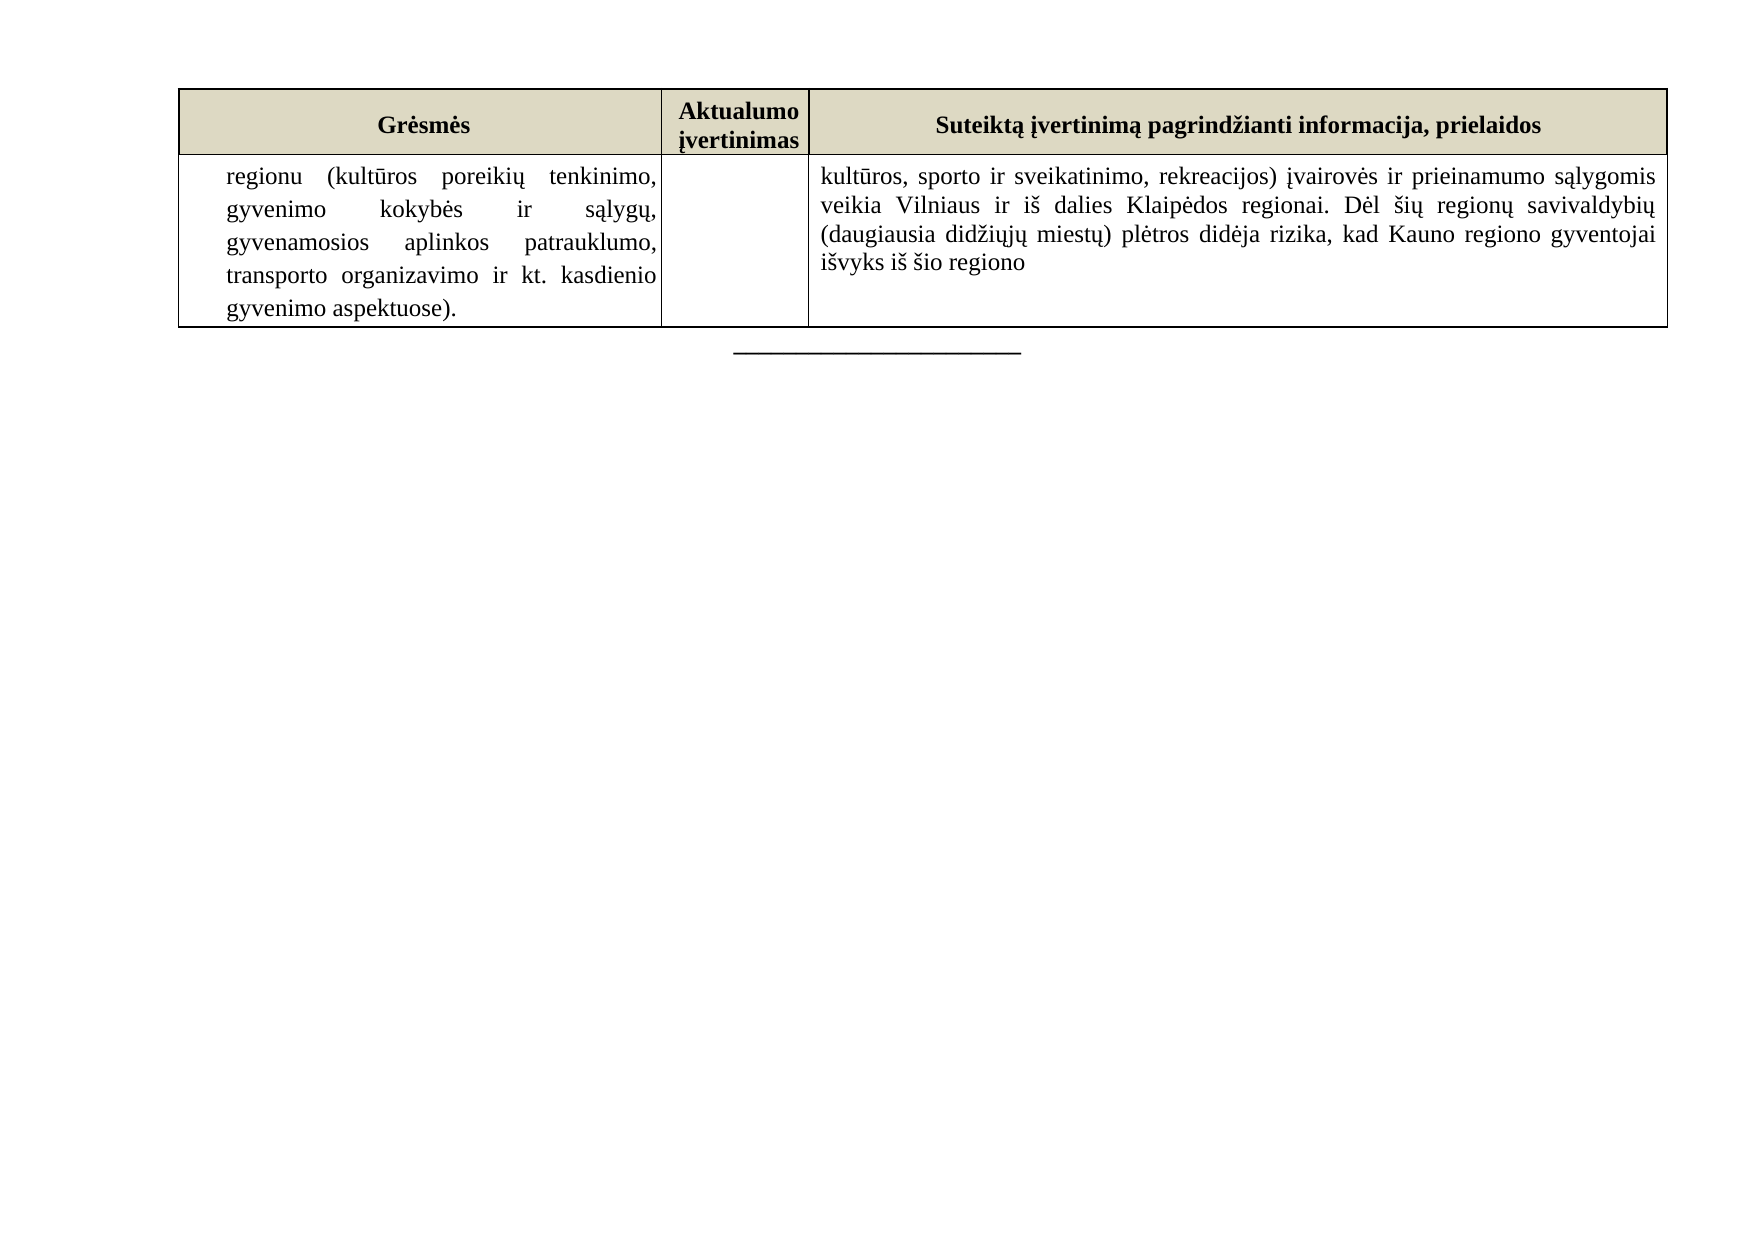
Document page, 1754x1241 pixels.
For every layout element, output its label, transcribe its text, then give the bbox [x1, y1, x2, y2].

table_header Grėsmės [180, 90, 661, 154]
table_header Suteiktą įvertinimą pagrindžianti informacija, prielaidos [810, 90, 1666, 154]
table_cell kultūros, sporto ir sveikatinimo, rekreacijos) įvairovės ir prieinamumo sąlygomis veikia Vilniaus ir iš dalies Klaipėdos regionai. Dėl šių regionų savivaldybių (daugiausia didžiųjų miestų) plėtros didėja rizika, kad Kauno regiono gyventojai išvyks iš šio regiono [809, 155, 1667, 326]
table_cell [662, 155, 808, 326]
table_cell regionu (kultūros poreikių tenkinimo, gyvenimo kokybės ir sąlygų, gyvenamosios aplinkos patrauklumo, transporto organizavimo ir kt. kasdienio gyvenimo aspektuose). [179, 155, 661, 326]
text _______________________ [118, 328, 1636, 357]
table_header Aktualumo įvertinimas [662, 90, 808, 154]
